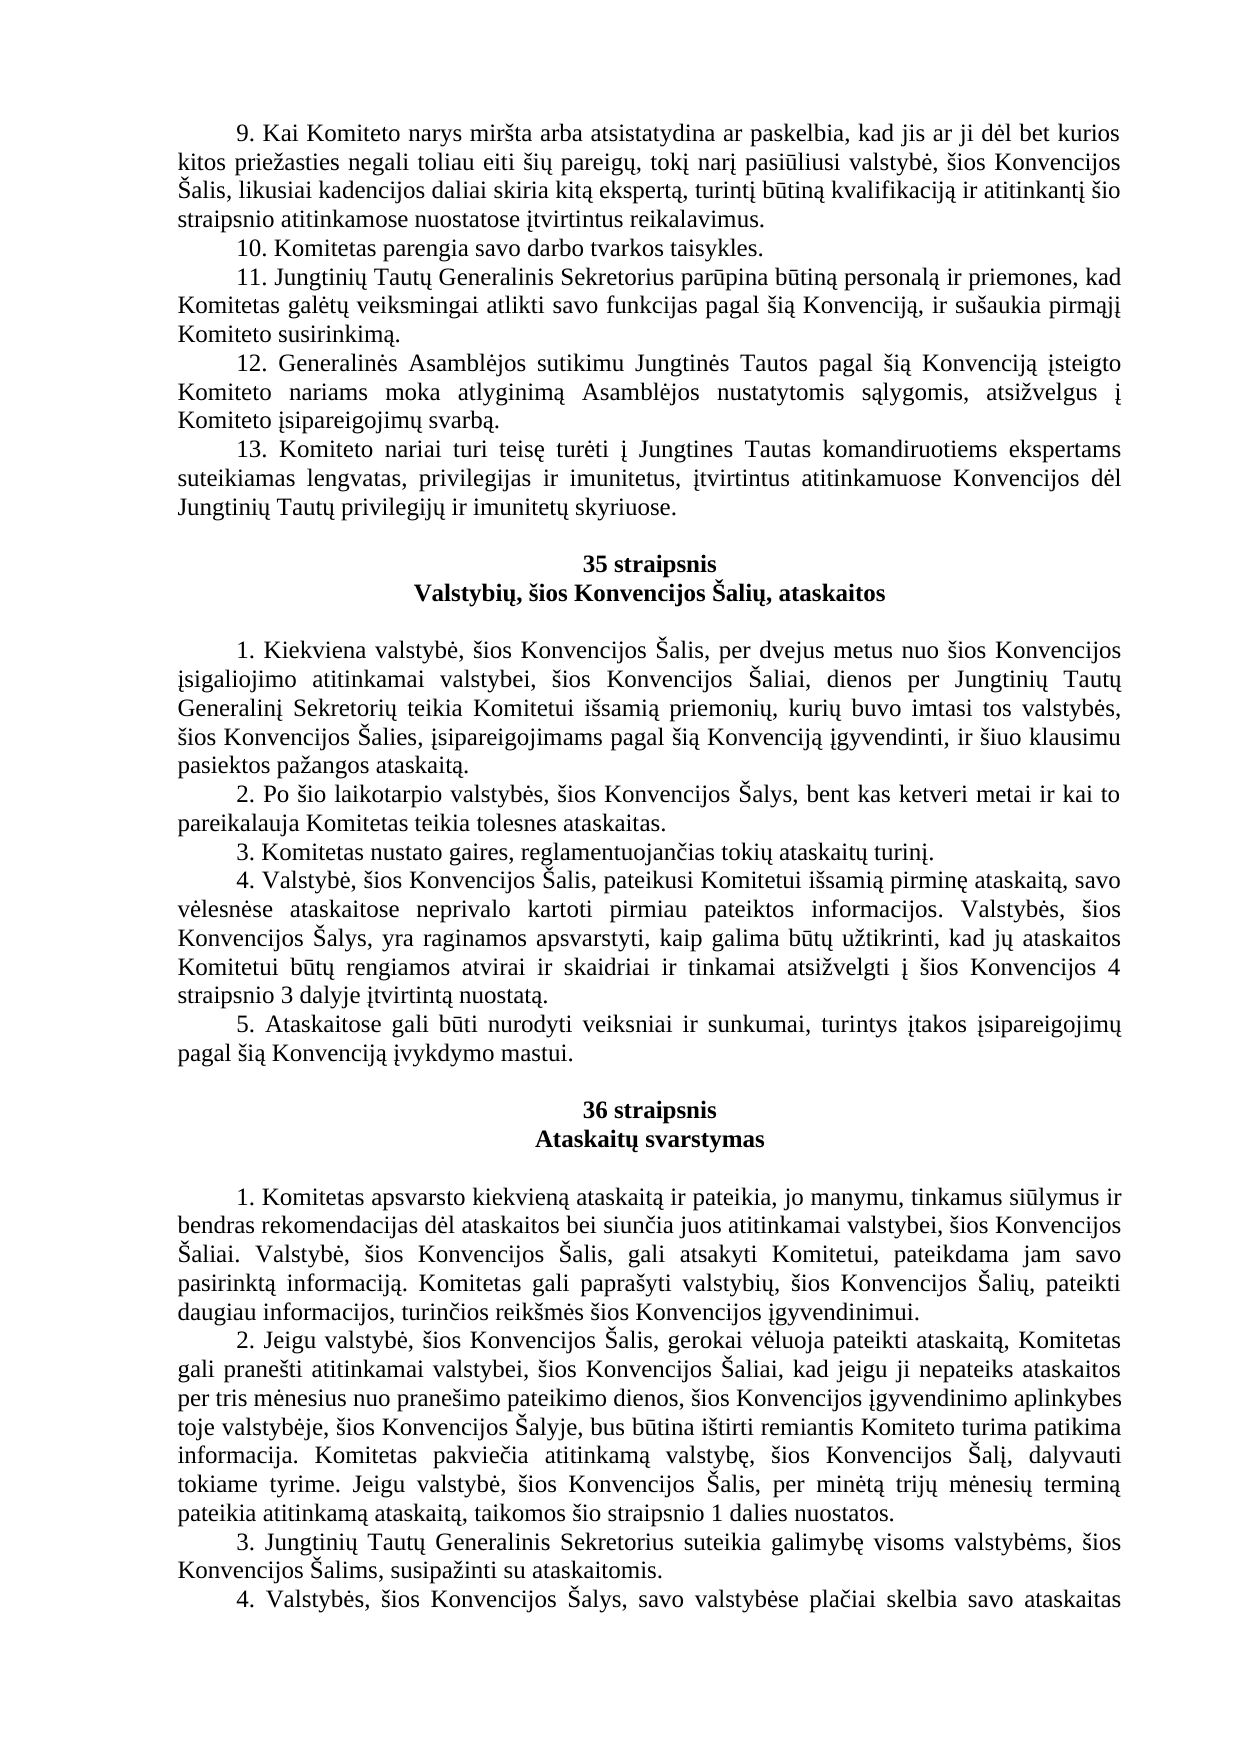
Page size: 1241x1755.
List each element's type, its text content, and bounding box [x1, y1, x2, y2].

text 1. Komitetas apsvarsto kiekvieną ataskaitą ir pateikia, jo manymu, tinkamus siūlymus ir bendras rekomendacijas dėl ataskaitos bei siunčia juos atitinkamai valstybei, šios Konvencijos Šaliai. Valstybė, šios Konvencijos Šalis, gali atsakyti Komitetui, pateikdama jam savo pasirinktą informaciją. Komitetas gali paprašyti valstybių, šios Konvencijos Šalių, pateikti daugiau informacijos, turinčios reikšmės šios Konvencijos įgyvendinimui. [177, 1182, 1122, 1326]
text 4. Valstybė, šios Konvencijos Šalis, pateikusi Komitetui išsamią pirminę ataskaitą, savo vėlesnėse ataskaitose neprivalo kartoti pirmiau pateiktos informacijos. Valstybės, šios Konvencijos Šalys, yra raginamos apsvarstyti, kaip galima būtų užtikrinti, kad jų ataskaitos Komitetui būtų rengiamos atvirai ir skaidriai ir tinkamai atsižvelgti į šios Konvencijos 4 straipsnio 3 dalyje įtvirtintą nuostatą. [177, 866, 1122, 1009]
text 1. Kiekviena valstybė, šios Konvencijos Šalis, per dvejus metus nuo šios Konvencijos įsigaliojimo atitinkamai valstybei, šios Konvencijos Šaliai, dienos per Jungtinių Tautų Generalinį Sekretorių teikia Komitetui išsamią priemonių, kurių buvo imtasi tos valstybės, šios Konvencijos Šalies, įsipareigojimams pagal šią Konvenciją įgyvendinti, ir šiuo klausimu pasiektos pažangos ataskaitą. [177, 636, 1122, 779]
text 13. Komiteto nariai turi teisę turėti į Jungtines Tautas komandiruotiems ekspertams suteikiamas lengvatas, privilegijas ir imunitetus, įtvirtintus atitinkamuose Konvencijos dėl Jungtinių Tautų privilegijų ir imunitetų skyriuose. [177, 434, 1122, 521]
text 35 straipsnis [177, 549, 1122, 578]
text 3. Komitetas nustato gaires, reglamentuojančias tokių ataskaitų turinį. [177, 837, 1122, 866]
text 10. Komitetas parengia savo darbo tvarkos taisykles. [177, 233, 1122, 262]
text 2. Jeigu valstybė, šios Konvencijos Šalis, gerokai vėluoja pateikti ataskaitą, Komitetas gali pranešti atitinkamai valstybei, šios Konvencijos Šaliai, kad jeigu ji nepateiks ataskaitos per tris mėnesius nuo pranešimo pateikimo dienos, šios Konvencijos įgyvendinimo aplinkybes toje valstybėje, šios Konvencijos Šalyje, bus būtina ištirti remiantis Komiteto turima patikima informacija. Komitetas pakviečia atitinkamą valstybę, šios Konvencijos Šalį, dalyvauti tokiame tyrime. Jeigu valstybė, šios Konvencijos Šalis, per minėtą trijų mėnesių terminą pateikia atitinkamą ataskaitą, taikomos šio straipsnio 1 dalies nuostatos. [177, 1326, 1122, 1527]
text 5. Ataskaitose gali būti nurodyti veiksniai ir sunkumai, turintys įtakos įsipareigojimų pagal šią Konvenciją įvykdymo mastui. [177, 1009, 1122, 1067]
text Valstybių, šios Konvencijos Šalių, ataskaitos [177, 578, 1122, 607]
text 36 straipsnis [177, 1096, 1122, 1124]
text 11. Jungtinių Tautų Generalinis Sekretorius parūpina būtiną personalą ir priemones, kad Komitetas galėtų veiksmingai atlikti savo funkcijas pagal šią Konvenciją, ir sušaukia pirmąjį Komiteto susirinkimą. [177, 262, 1122, 348]
text 12. Generalinės Asamblėjos sutikimu Jungtinės Tautos pagal šią Konvenciją įsteigto Komiteto nariams moka atlyginimą Asamblėjos nustatytomis sąlygomis, atsižvelgus į Komiteto įsipareigojimų svarbą. [177, 348, 1122, 434]
text Ataskaitų svarstymas [177, 1124, 1122, 1153]
text 3. Jungtinių Tautų Generalinis Sekretorius suteikia galimybę visoms valstybėms, šios Konvencijos Šalims, susipažinti su ataskaitomis. [177, 1527, 1122, 1584]
text 4. Valstybės, šios Konvencijos Šalys, savo valstybėse plačiai skelbia savo ataskaitas [177, 1584, 1122, 1613]
text 2. Po šio laikotarpio valstybės, šios Konvencijos Šalys, bent kas ketveri metai ir kai to pareikalauja Komitetas teikia tolesnes ataskaitas. [177, 779, 1122, 837]
text 9. Kai Komiteto narys miršta arba atsistatydina ar paskelbia, kad jis ar ji dėl bet kurios kitos priežasties negali toliau eiti šių pareigų, tokį narį pasiūliusi valstybė, šios Konvencijos Šalis, likusiai kadencijos daliai skiria kitą ekspertą, turintį būtiną kvalifikaciją ir atitinkantį šio straipsnio atitinkamose nuostatose įtvirtintus reikalavimus. [177, 118, 1122, 233]
